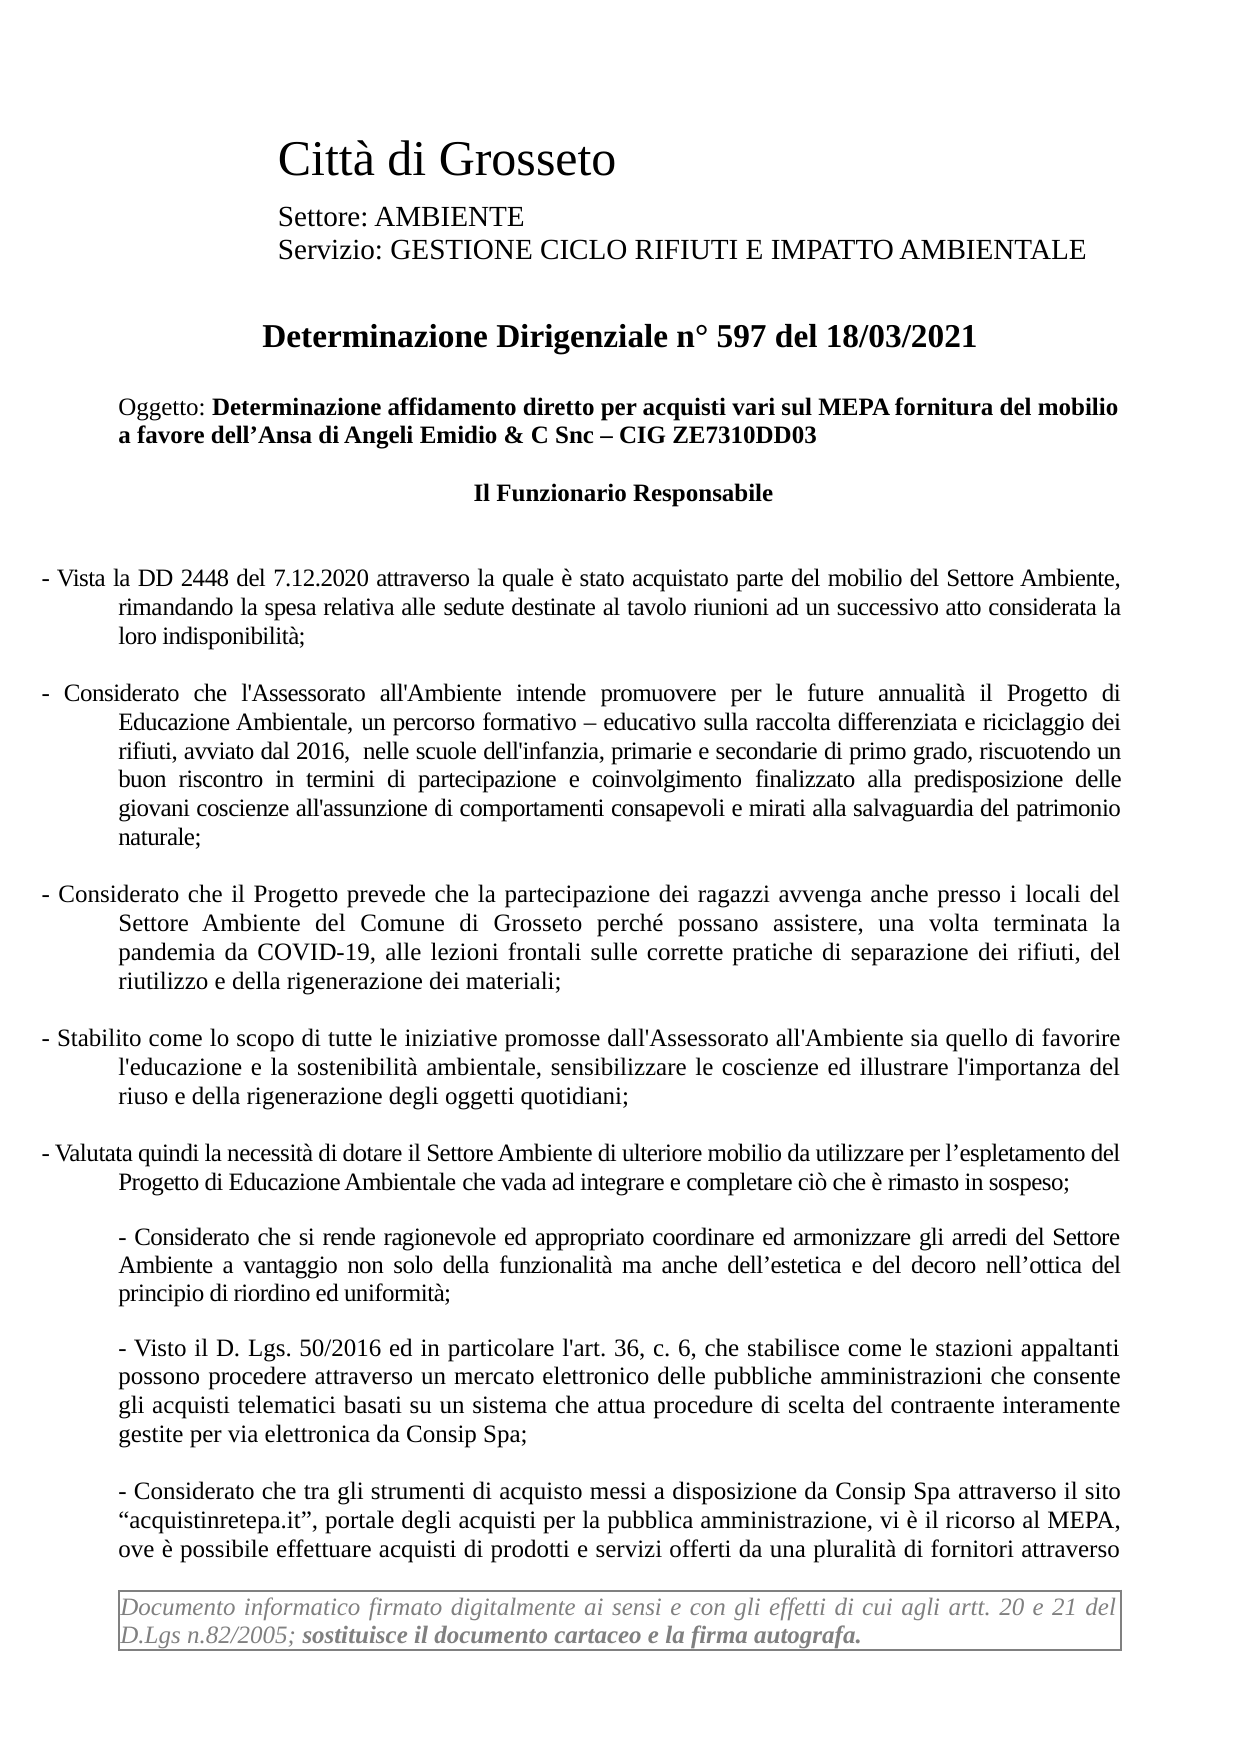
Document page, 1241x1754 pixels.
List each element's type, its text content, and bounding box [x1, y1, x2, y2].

text Il Funzionario Responsabile [118, 478, 1122, 507]
text - Stabilito come lo scopo di tutte le iniziative promosse dall'Assessorato all'Ambiente sia quello di favorire l'educazione e la sostenibilità ambientale, sensibilizzare le coscienze ed illustrare l'importanza del riuso e della rigenerazione degli oggetti quotidiani; [41, 1023, 1122, 1109]
text - Considerato che si rende ragionevole ed appropriato coordinare ed armonizzare gli arredi del Settore Ambiente a vantaggio non solo della funzionalità ma anche dell’estetica e del decoro nell’ottica del principio di riordino ed uniformità; [118, 1223, 1122, 1307]
text - Considerato che il Progetto prevede che la partecipazione dei ragazzi avvenga anche presso i locali del Settore Ambiente del Comune di Grosseto perché possano assistere, una volta terminata la pandemia da COVID-19, alle lezioni frontali sulle corrette pratiche di separazione dei rifiuti, del riutilizzo e della rigenerazione dei materiali; [41, 879, 1122, 994]
text - Vista la DD 2448 del 7.12.2020 attraverso la quale è stato acquistato parte del mobilio del Settore Ambiente, rimandando la spesa relativa alle sedute destinate al tavolo riunioni ad un successivo atto considerata la loro indisponibilità; [41, 563, 1122, 649]
text Oggetto: Determinazione affidamento diretto per acquisti vari sul MEPA fornitura del mobilio a favore dell’Ansa di Angeli Emidio & C Snc – CIG ZE7310DD03 [118, 392, 1122, 449]
text - Valutata quindi la necessità di dotare il Settore Ambiente di ulteriore mobilio da utilizzare per l’espletamento del Progetto di Educazione Ambientale che vada ad integrare e completare ciò che è rimasto in sospeso; [41, 1138, 1122, 1196]
text Servizio: GESTIONE CICLO RIFIUTI E IMPATTO AMBIENTALE [278, 232, 1122, 266]
text - Considerato che tra gli strumenti di acquisto messi a disposizione da Consip Spa attraverso il sito “acquistinretepa.it”, portale degli acquisti per la pubblica amministrazione, vi è il ricorso al MEPA, ove è possibile effettuare acquisti di prodotti e servizi offerti da una pluralità di fornitori attraverso [118, 1476, 1122, 1563]
text - Considerato che l'Assessorato all'Ambiente intende promuovere per le future annualità il Progetto di Educazione Ambientale, un percorso formativo – educativo sulla raccolta differenziata e riciclaggio dei rifiuti, avviato dal 2016, nelle scuole dell'infanzia, primarie e secondarie di primo grado, riscuotendo un buon riscontro in termini di partecipazione e coinvolgimento finalizzato alla predisposizione delle giovani coscienze all'assunzione di comportamenti consapevoli e mirati alla salvaguardia del patrimonio naturale; [41, 678, 1122, 851]
text Settore: AMBIENTE [278, 199, 1122, 232]
text - Visto il D. Lgs. 50/2016 ed in particolare l'art. 36, c. 6, che stabilisce come le stazioni appaltanti possono procedere attraverso un mercato elettronico delle pubbliche amministrazioni che consente gli acquisti telematici basati su un sistema che attua procedure di scelta del contraente interamente gestite per via elettronica da Consip Spa; [118, 1333, 1122, 1448]
text Determinazione Dirigenziale n° 597 del 18/03/2021 [118, 316, 1122, 354]
text Città di Grosseto [278, 129, 1122, 186]
